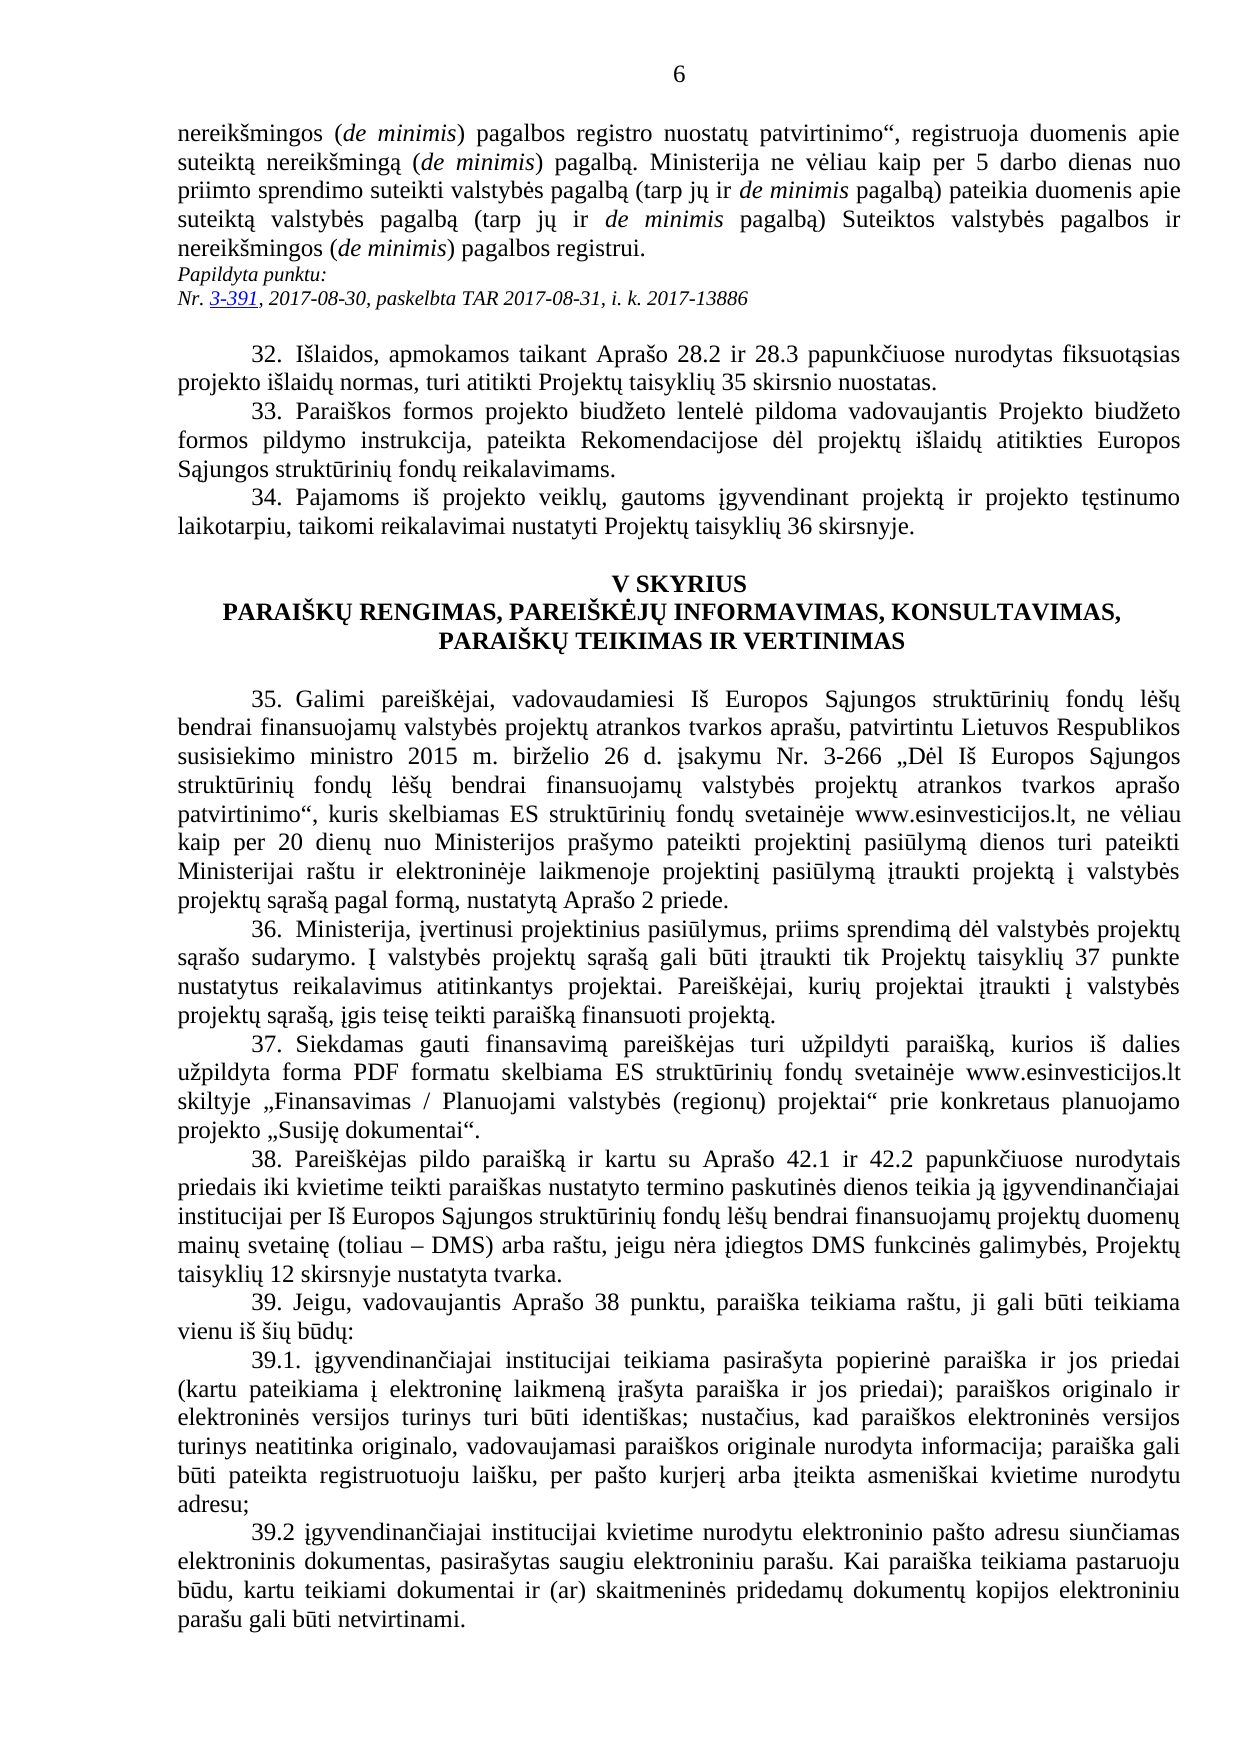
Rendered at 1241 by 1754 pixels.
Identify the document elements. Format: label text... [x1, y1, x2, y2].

text 35. Galimi pareiškėjai, vadovaudamiesi Iš Europos Sąjungos struktūrinių fondų lėšų bendrai finansuojamų valstybės projektų atrankos tvarkos aprašu, patvirtintu Lietuvos Respublikos susisiekimo ministro 2015 m. birželio 26 d. įsakymu Nr. 3-266 „Dėl Iš Europos Sąjungos struktūrinių fondų lėšų bendrai finansuojamų valstybės projektų atrankos tvarkos aprašo patvirtinimo“, kuris skelbiamas ES struktūrinių fondų svetainėje www.esinvesticijos.lt, ne vėliau kaip per 20 dienų nuo Ministerijos prašymo pateikti projektinį pasiūlymą dienos turi pateikti Ministerijai raštu ir elektroninėje laikmenoje projektinį pasiūlymą įtraukti projektą į valstybės projektų sąrašą pagal formą, nustatytą Aprašo 2 priede. [177, 684, 1181, 914]
text 36. Ministerija, įvertinusi projektinius pasiūlymus, priims sprendimą dėl valstybės projektų sąrašo sudarymo. Į valstybės projektų sąrašą gali būti įtraukti tik Projektų taisyklių 37 punkte nustatytus reikalavimus atitinkantys projektai. Pareiškėjai, kurių projektai įtraukti į valstybės projektų sąrašą, įgis teisę teikti paraišką finansuoti projektą. [177, 914, 1181, 1029]
text Papildyta punktu: [177, 262, 1181, 286]
text 34. Pajamoms iš projekto veiklų, gautoms įgyvendinant projektą ir projekto tęstinumo laikotarpiu, taikomi reikalavimai nustatyti Projektų taisyklių 36 skirsnyje. [177, 482, 1181, 540]
text 39.1. įgyvendinančiajai institucijai teikiama pasirašyta popierinė paraiška ir jos priedai (kartu pateikiama į elektroninę laikmeną įrašyta paraiška ir jos priedai); paraiškos originalo ir elektroninės versijos turinys turi būti identiškas; nustačius, kad paraiškos elektroninės versijos turinys neatitinka originalo, vadovaujamasi paraiškos originale nurodyta informacija; paraiška gali būti pateikta registruotuoju laišku, per pašto kurjerį arba įteikta asmeniškai kvietime nurodytu adresu; [177, 1345, 1181, 1517]
text Nr. 3-391, 2017-08-30, paskelbta TAR 2017-08-31, i. k. 2017-13886 [177, 286, 1181, 310]
text 39.2 įgyvendinančiajai institucijai kvietime nurodytu elektroninio pašto adresu siunčiamas elektroninis dokumentas, pasirašytas saugiu elektroniniu parašu. Kai paraiška teikiama pastaruoju būdu, kartu teikiami dokumentai ir (ar) skaitmeninės pridedamų dokumentų kopijos elektroniniu parašu gali būti netvirtinami. [177, 1517, 1181, 1632]
text 32. Išlaidos, apmokamos taikant Aprašo 28.2 ir 28.3 papunkčiuose nurodytas fiksuotąsias projekto išlaidų normas, turi atitikti Projektų taisyklių 35 skirsnio nuostatas. [177, 339, 1181, 396]
text 33. Paraiškos formos projekto biudžeto lentelė pildoma vadovaujantis Projekto biudžeto formos pildymo instrukcija, pateikta Rekomendacijose dėl projektų išlaidų atitikties Europos Sąjungos struktūrinių fondų reikalavimams. [177, 396, 1181, 482]
text V SKYRIUS [177, 569, 1181, 597]
text 38. Pareiškėjas pildo paraišką ir kartu su Aprašo 42.1 ir 42.2 papunkčiuose nurodytais priedais iki kvietime teikti paraiškas nustatyto termino paskutinės dienos teikia ją įgyvendinančiajai institucijai per Iš Europos Sąjungos struktūrinių fondų lėšų bendrai finansuojamų projektų duomenų mainų svetainę (toliau – DMS) arba raštu, jeigu nėra įdiegtos DMS funkcinės galimybės, Projektų taisyklių 12 skirsnyje nustatyta tvarka. [177, 1144, 1181, 1287]
text 37. Siekdamas gauti finansavimą pareiškėjas turi užpildyti paraišką, kurios iš dalies užpildyta forma PDF formatu skelbiama ES struktūrinių fondų svetainėje www.esinvesticijos.lt skiltyje „Finansavimas / Planuojami valstybės (regionų) projektai“ prie konkretaus planuojamo projekto „Susiję dokumentai“. [177, 1029, 1181, 1144]
text PARAIŠKŲ RENGIMAS, PAREIŠKĖJŲ INFORMAVIMAS, KONSULTAVIMAS, PARAIŠKŲ TEIKIMAS IR VERTINIMAS [177, 597, 1167, 655]
text nereikšmingos (de minimis) pagalbos registro nuostatų patvirtinimo“, registruoja duomenis apie suteiktą nereikšmingą (de minimis) pagalbą. Ministerija ne vėliau kaip per 5 darbo dienas nuo priimto sprendimo suteikti valstybės pagalbą (tarp jų ir de minimis pagalbą) pateikia duomenis apie suteiktą valstybės pagalbą (tarp jų ir de minimis pagalbą) Suteiktos valstybės pagalbos ir nereikšmingos (de minimis) pagalbos registrui. [177, 118, 1181, 262]
text 39. Jeigu, vadovaujantis Aprašo 38 punktu, paraiška teikiama raštu, ji gali būti teikiama vienu iš šių būdų: [177, 1287, 1181, 1345]
